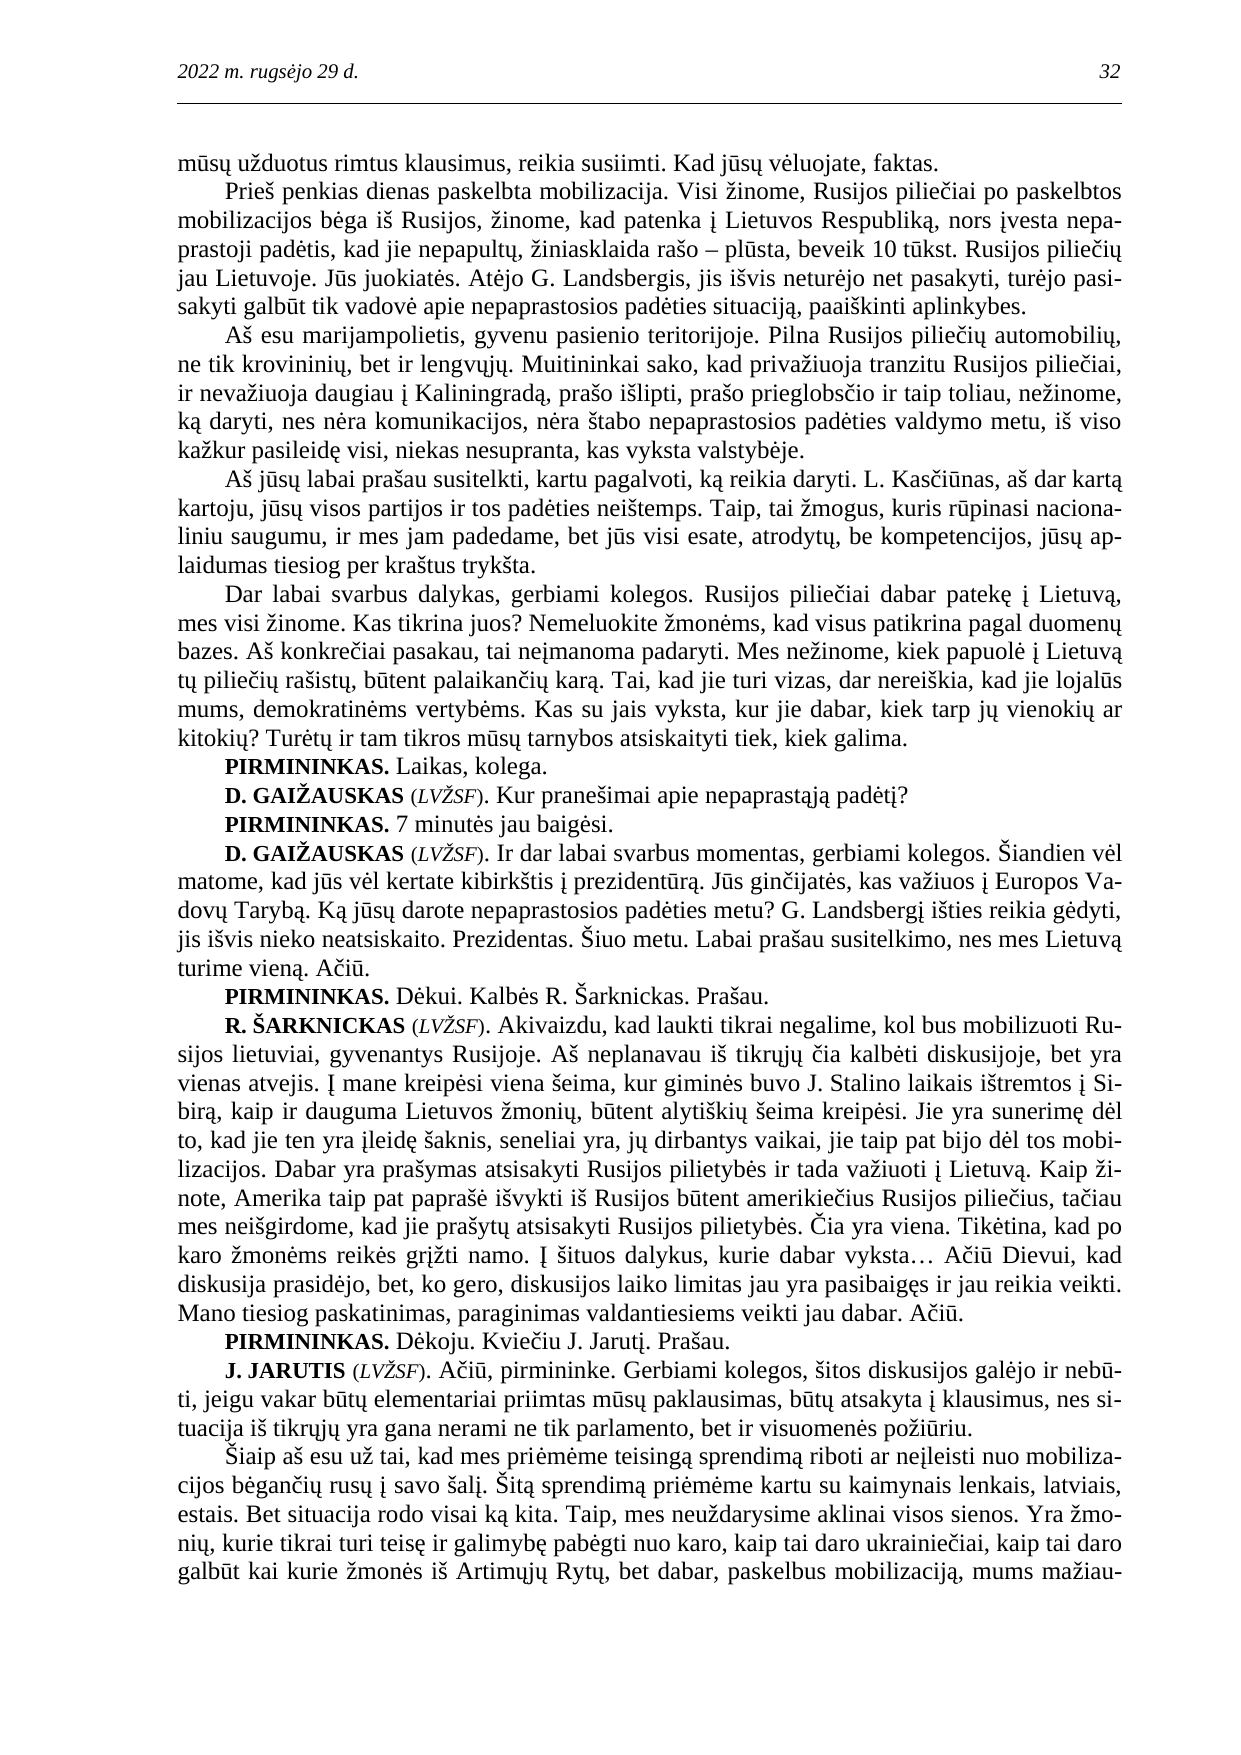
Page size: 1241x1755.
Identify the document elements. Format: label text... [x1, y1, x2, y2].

text D. GAIŽAUSKAS (LVŽSF). Kur pra­ne­ši­mai apie ne­pa­pras­tą­ją pa­dė­tį? [177, 780, 1122, 809]
text R. ŠARKNICKAS (LVŽSF). Aki­vaiz­du, kad lauk­ti tik­rai ne­ga­li­me, kol bus mo­bi­li­zuo­ti Ru­si­jos lie­tu­viai, gy­ve­nan­tys Ru­si­jo­je. Aš ne­pla­na­vau iš tik­rų­jų čia kal­bė­ti dis­ku­si­jo­je, bet yra vie­nas at­ve­jis. Į ma­ne krei­pė­si vie­na šei­ma, kur gi­mi­nės bu­vo J. Sta­li­no lai­kais iš­trem­tos į Si­bi­rą, kaip ir dau­gu­ma Lie­tu­vos žmo­nių, bū­tent aly­tiš­kių šei­ma krei­pė­si. Jie yra su­ne­ri­mę dėl to, kad jie ten yra įlei­dę šak­nis, se­ne­liai yra, jų dir­ban­tys vai­kai, jie taip pat bi­jo dėl tos mo­bi­li­za­ci­jos. Da­bar yra pra­šy­mas at­si­sa­ky­ti Ru­si­jos pi­lie­ty­bės ir ta­da va­žiuo­ti į Lie­tu­vą. Kaip ži­no­te, Ame­ri­ka taip pat pa­pra­šė iš­vyk­ti iš Ru­si­jos bū­tent ame­ri­kie­čius Ru­si­jos pi­lie­čius, ta­čiau mes ne­iš­gir­do­me, kad jie pra­šy­tų at­si­sa­ky­ti Ru­si­jos pi­lie­ty­bės. Čia yra vie­na. Ti­kė­ti­na, kad po ka­ro žmo­nėms rei­kės grįž­ti na­mo. Į ši­tuos da­ly­kus, ku­rie da­bar vyks­ta… Ačiū Die­vui, kad dis­ku­si­ja pra­si­dė­jo, bet, ko ge­ro, dis­ku­si­jos lai­ko li­mi­tas jau yra pa­si­bai­gęs ir jau rei­kia veik­ti. Ma­no tie­siog pa­ska­ti­ni­mas, pa­ra­gi­ni­mas val­dan­tie­siems veik­ti jau da­bar. Ačiū. [177, 1010, 1122, 1326]
text PIRMININKAS. Dė­kui. Kal­bės R. Šar­knic­kas. Pra­šau. [177, 981, 1122, 1010]
text PIRMININKAS. Lai­kas, ko­le­ga. [177, 751, 1122, 780]
text Prieš pen­kias die­nas pa­skelb­ta mo­bi­li­za­ci­ja. Vi­si ži­no­me, Ru­si­jos pi­lie­čiai po pa­skelb­tos mo­bi­li­za­ci­jos bė­ga iš Ru­si­jos, ži­no­me, kad pa­ten­ka į Lie­tu­vos Res­pub­li­ką, nors įves­ta ne­pa­pras­to­ji pa­dė­tis, kad jie ne­pa­pul­tų, ži­niask­lai­da ra­šo – plūs­ta, be­veik 10 tūkst. Ru­si­jos pi­lie­čių jau Lie­tu­vo­je. Jūs juo­kia­tės. At­ėjo G. Land­sber­gis, jis iš­vis ne­tu­rė­jo net pa­sa­ky­ti, tu­rė­jo pa­si­sa­ky­ti gal­būt tik va­do­vė apie ne­pa­pras­to­sios pa­dė­ties si­tu­a­ci­ją, pa­aiš­kin­ti ap­lin­ky­bes. [177, 176, 1122, 320]
text PIRMININKAS. Dė­ko­ju. Kvie­čiu J. Ja­ru­tį. Pra­šau. [177, 1326, 1122, 1355]
text J. JARUTIS (LVŽSF). Ačiū, pir­mi­nin­ke. Ger­bia­mi ko­le­gos, ši­tos dis­ku­si­jos ga­lė­jo ir ne­bū­ti, jei­gu va­kar bū­tų ele­men­ta­riai pri­im­tas mū­sų pa­klau­si­mas, bū­tų at­sa­ky­ta į klau­si­mus, nes si­tu­a­ci­ja iš tik­rų­jų yra ga­na ne­ra­mi ne tik par­la­men­to, bet ir vi­suo­me­nės po­žiū­riu. [177, 1355, 1122, 1441]
text Aš jū­sų la­bai pra­šau su­si­telk­ti, kar­tu pa­gal­vo­ti, ką rei­kia da­ry­ti. L. Kas­čiū­nas, aš dar kar­tą kar­to­ju, jū­sų vi­sos par­ti­jos ir tos pa­dė­ties ne­iš­temps. Taip, tai žmo­gus, ku­ris rū­pi­na­si na­cio­na­li­niu sau­gu­mu, ir mes jam pa­de­da­me, bet jūs vi­si esa­te, at­ro­dy­tų, be kom­pe­ten­ci­jos, jū­sų ap­lai­du­mas tie­siog per kraš­tus trykš­ta. [177, 464, 1122, 579]
text PIRMININKAS. 7 mi­nu­tės jau bai­gė­si. [177, 809, 1122, 838]
text Aš esu ma­ri­jam­po­lie­tis, gy­ve­nu pa­sie­nio te­ri­to­ri­jo­je. Pil­na Ru­si­jos pi­lie­čių au­to­mo­bi­lių, ne tik kro­vi­ni­nių, bet ir leng­vų­jų. Mui­ti­nin­kai sa­ko, kad pri­va­žiuo­ja tran­zi­tu Ru­si­jos pi­lie­čiai, ir ne­va­žiuo­ja dau­giau į Ka­li­ning­ra­dą, pra­šo iš­lip­ti, pra­šo prie­globs­čio ir taip to­liau, ne­ži­no­me, ką da­ry­ti, nes nė­ra ko­mu­ni­ka­ci­jos, nė­ra šta­bo ne­pa­pras­to­sios pa­dė­ties val­dy­mo me­tu, iš vi­so kaž­kur pa­si­lei­dę vi­si, nie­kas ne­su­pran­ta, kas vyks­ta vals­ty­bė­je. [177, 320, 1122, 464]
text Šiaip aš esu už tai, kad mes pri­ėmė­me tei­sin­gą spren­di­mą ri­bo­ti ar ne­įleis­ti nuo mo­bi­li­za­ci­jos bė­gan­čių ru­sų į sa­vo ša­lį. Ši­tą spren­di­mą pri­ėmė­me kar­tu su kai­my­nais len­kais, lat­viais, es­tais. Bet si­tu­a­ci­ja ro­do vi­sai ką ki­ta. Taip, mes ne­už­da­ry­si­me ak­li­nai vi­sos sie­nos. Yra žmo­nių, ku­rie tik­rai tu­ri tei­sę ir ga­li­my­bę pa­bėg­ti nuo ka­ro, kaip tai da­ro uk­rai­nie­čiai, kaip tai da­ro gal­būt kai ku­rie žmo­nės iš Ar­ti­mų­jų Ry­tų, bet da­bar, pa­skel­bus mo­bi­li­za­ci­ją, mums ma­žiau­ [177, 1441, 1122, 1585]
text Dar la­bai svar­bus da­ly­kas, ger­bia­mi ko­le­gos. Ru­si­jos pi­lie­čiai da­bar pa­te­kę į Lie­tu­vą, mes vi­si ži­no­me. Kas tik­ri­na juos? Ne­me­luo­ki­te žmo­nėms, kad vi­sus pa­tik­ri­na pa­gal duo­me­nų ba­zes. Aš kon­kre­čiai pa­sa­kau, tai ne­įma­no­ma pa­da­ry­ti. Mes ne­ži­no­me, kiek pa­puo­lė į Lie­tu­vą tų pi­lie­čių ra­šis­tų, bū­tent pa­lai­kan­čių ka­rą. Tai, kad jie tu­ri vi­zas, dar ne­reiš­kia, kad jie lo­ja­lūs mums, de­mo­kra­tinėms ver­ty­bėms. Kas su jais vyks­ta, kur jie da­bar, kiek tarp jų vie­no­kių ar ki­to­kių? Tu­rė­tų ir tam tik­ros mū­sų tar­ny­bos at­si­skai­ty­ti tiek, kiek ga­li­ma. [177, 579, 1122, 751]
text D. GAIŽAUSKAS (LVŽSF). Ir dar la­bai svar­bus mo­men­tas, ger­bia­mi ko­le­gos. Šian­dien vėl ma­to­me, kad jūs vėl ker­ta­te ki­birkš­tis į pre­zi­den­tū­rą. Jūs gin­či­ja­tės, kas va­žiuos į Eu­ro­pos Va­do­vų Ta­ry­bą. Ką jū­sų da­ro­te ne­pa­pras­to­sios pa­dė­ties me­tu? G. Land­sber­gį iš­ties rei­kia gė­dy­ti, jis iš­vis nie­ko neat­si­skai­to. Pre­zi­den­tas. Šiuo me­tu. La­bai pra­šau su­si­tel­ki­mo, nes mes Lie­tu­vą tu­ri­me vie­ną. Ačiū. [177, 838, 1122, 981]
text mū­sų už­duo­tus rim­tus klau­si­mus, rei­kia su­si­im­ti. Kad jū­sų vė­luo­ja­te, fak­tas. [177, 148, 1122, 176]
